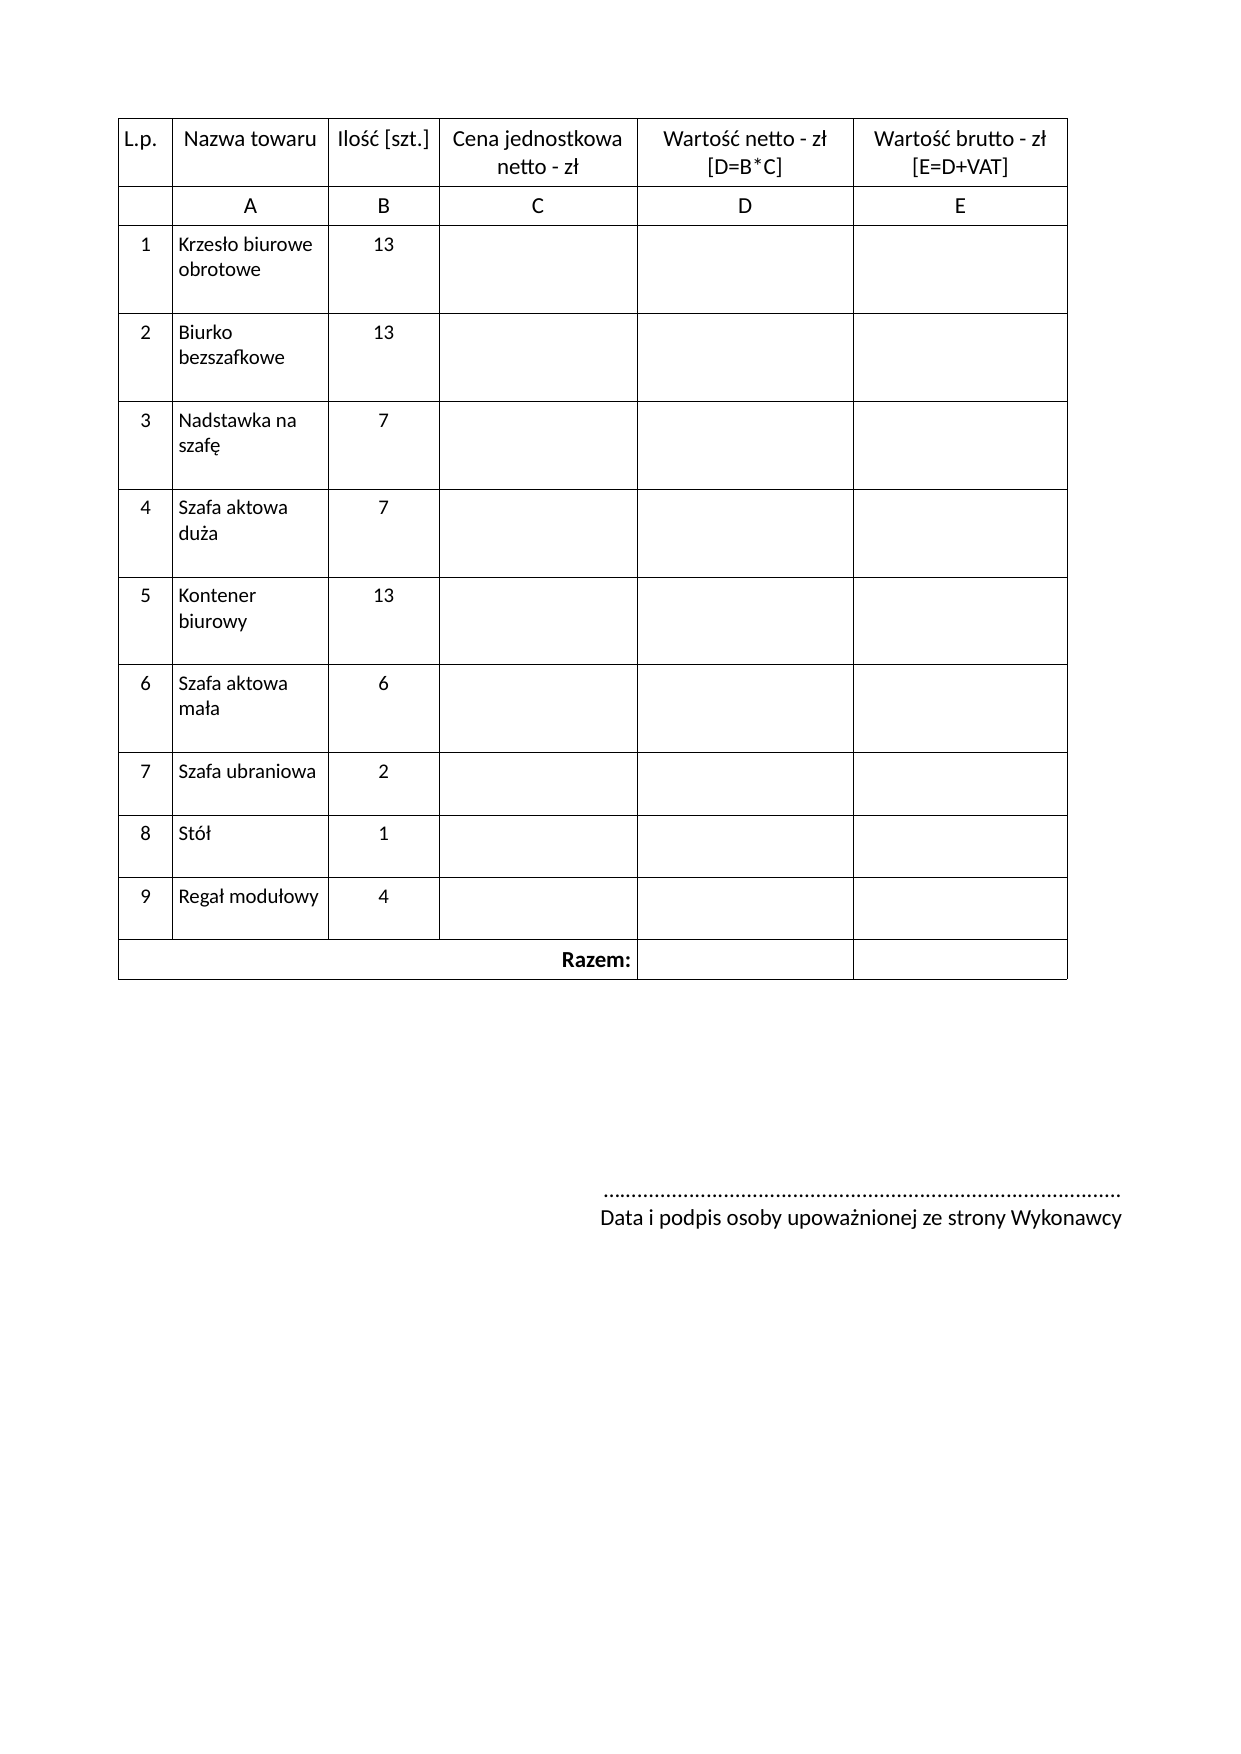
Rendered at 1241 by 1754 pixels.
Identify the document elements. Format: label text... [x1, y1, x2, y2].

table_cell 6 [329, 665, 439, 752]
table_header Ilość [szt.] [329, 119, 439, 186]
table_cell 5 [119, 578, 172, 664]
table_cell 13 [329, 226, 439, 313]
table_header Cena jednostkowa netto - zł [440, 119, 637, 186]
table_cell [119, 187, 172, 225]
table_cell [440, 665, 637, 752]
table_cell [854, 402, 1067, 489]
table_cell [440, 226, 637, 313]
table_cell 3 [119, 402, 172, 489]
table_cell [638, 490, 853, 577]
table_cell Nadstawka na szafę [173, 402, 328, 489]
table_cell [638, 314, 853, 401]
table_cell [440, 314, 637, 401]
text Data i podpis osoby upoważnionej ze strony Wykonawcy [118, 1203, 1122, 1231]
table_cell Szafa aktowa duża [173, 490, 328, 577]
table_cell 7 [329, 490, 439, 577]
table_header Wartość netto - zł [D=B*C] [638, 119, 853, 186]
table_cell Stół [173, 816, 328, 877]
table_cell 13 [329, 578, 439, 664]
table_cell [854, 226, 1067, 313]
table_cell Szafa aktowa mała [173, 665, 328, 752]
table_cell [638, 578, 853, 664]
table_cell 2 [329, 753, 439, 814]
table_cell [638, 878, 853, 939]
table_cell [638, 816, 853, 877]
table_cell C [440, 187, 637, 225]
table_cell Regał modułowy [173, 878, 328, 939]
table_cell 4 [119, 490, 172, 577]
table_header Wartość brutto - zł [E=D+VAT] [854, 119, 1067, 186]
table_cell [854, 753, 1067, 814]
table_cell [638, 226, 853, 313]
table_cell 1 [119, 226, 172, 313]
table_cell [638, 753, 853, 814]
table_cell 8 [119, 816, 172, 877]
table_cell [854, 665, 1067, 752]
table_cell [854, 816, 1067, 877]
table_cell [440, 578, 637, 664]
table_cell Szafa ubraniowa [173, 753, 328, 814]
table_cell [854, 490, 1067, 577]
table_cell [854, 940, 1067, 979]
table_cell 6 [119, 665, 172, 752]
table_cell 7 [329, 402, 439, 489]
table_cell Razem: [119, 940, 637, 979]
table_cell [440, 878, 637, 939]
table_cell 1 [329, 816, 439, 877]
table_cell 4 [329, 878, 439, 939]
table_cell [440, 402, 637, 489]
table_cell [638, 665, 853, 752]
table_cell A [173, 187, 328, 225]
table_cell [854, 314, 1067, 401]
table_cell [854, 578, 1067, 664]
table_cell Krzesło biurowe obrotowe [173, 226, 328, 313]
text …....................................................................................... [118, 1175, 1122, 1203]
table_header Nazwa towaru [173, 119, 328, 186]
table_cell [854, 878, 1067, 939]
table_cell 9 [119, 878, 172, 939]
table_cell Kontener biurowy [173, 578, 328, 664]
table_cell 7 [119, 753, 172, 814]
table_cell [440, 816, 637, 877]
table_cell 13 [329, 314, 439, 401]
table_cell D [638, 187, 853, 225]
table_cell [638, 940, 853, 979]
table_cell Biurko bezszafkowe [173, 314, 328, 401]
table_cell B [329, 187, 439, 225]
table_cell [440, 490, 637, 577]
table_header L.p. [119, 119, 172, 186]
table_cell [440, 753, 637, 814]
table_cell [638, 402, 853, 489]
table_cell 2 [119, 314, 172, 401]
table_cell E [854, 187, 1067, 225]
